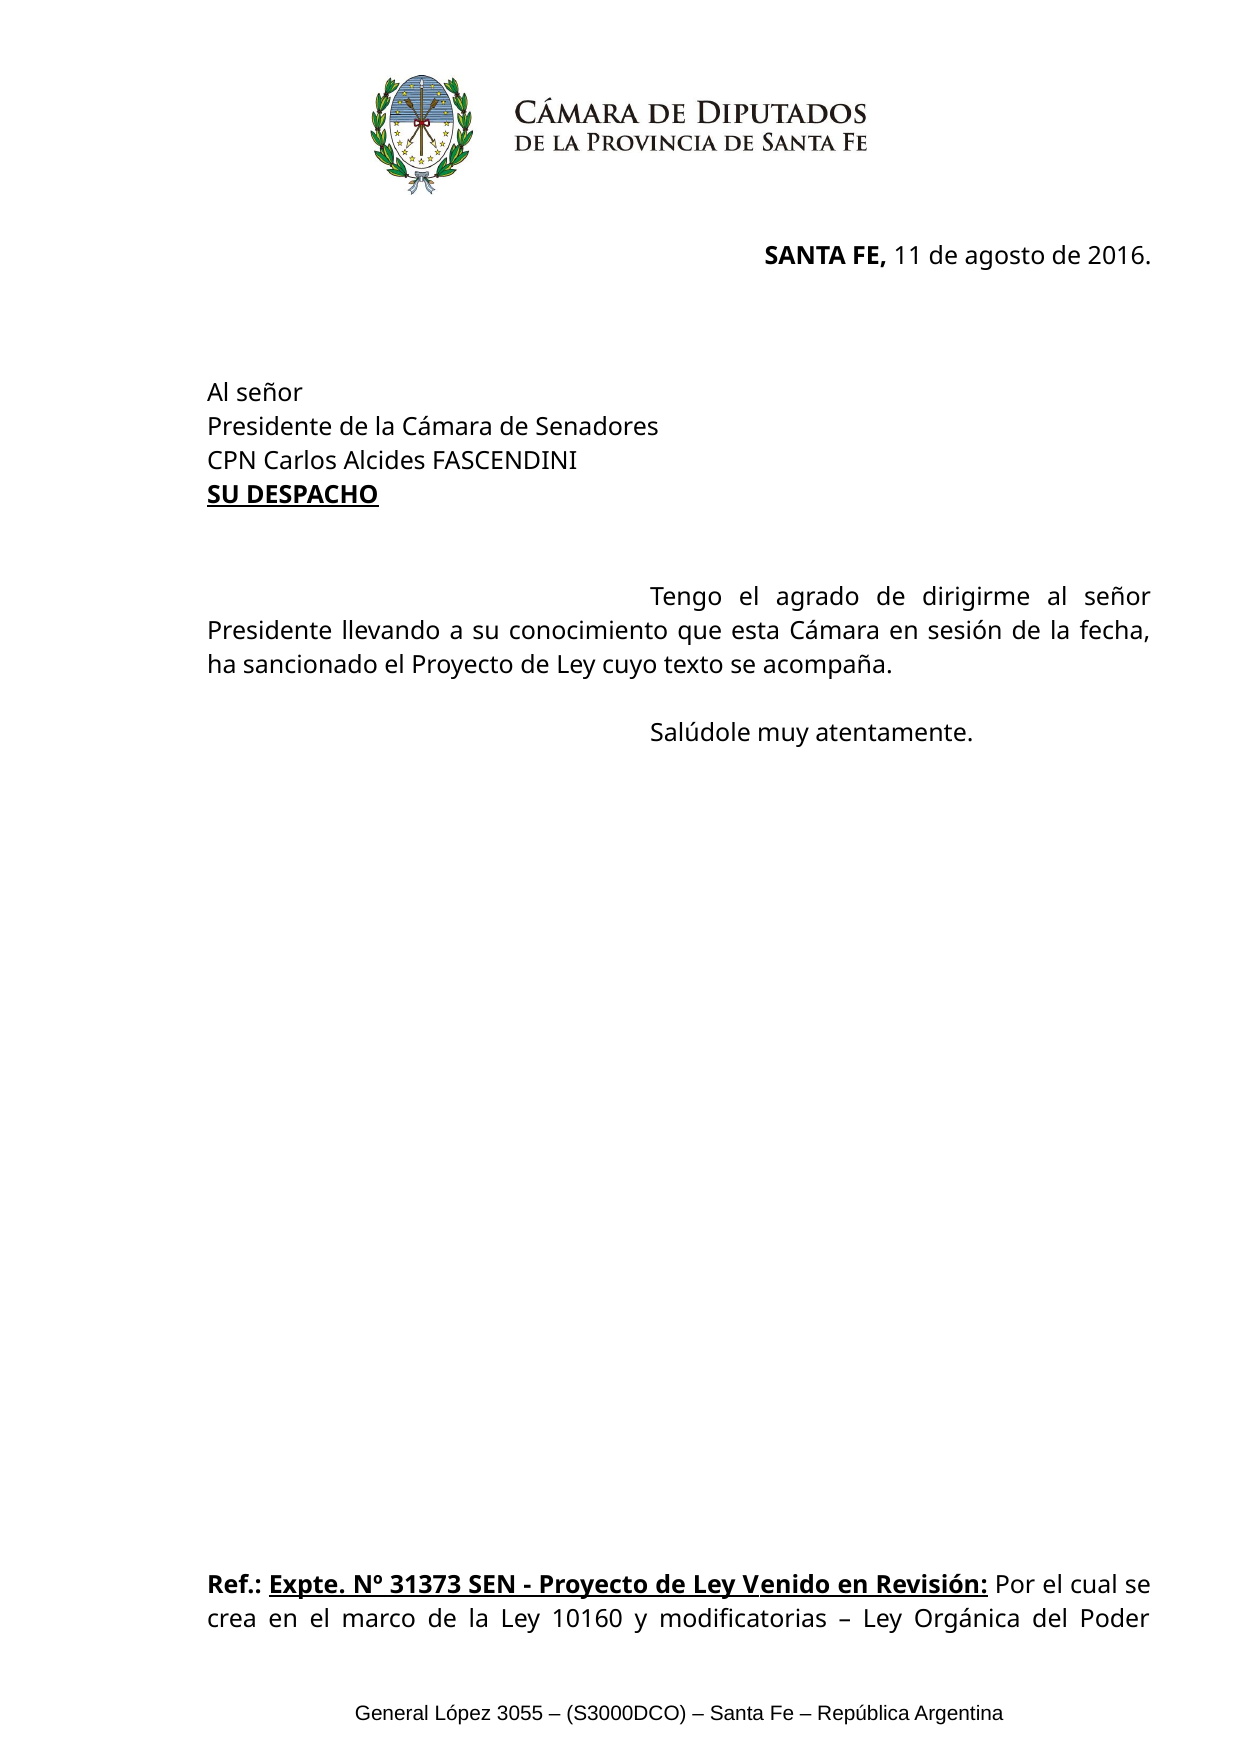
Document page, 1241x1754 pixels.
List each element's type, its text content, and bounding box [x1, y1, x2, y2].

text CPN Carlos Alcides FASCENDINI [207, 442, 1152, 476]
text SU DESPACHO [207, 476, 1152, 511]
picture [370, 75, 867, 199]
text Presidente de la Cámara de Senadores [207, 408, 1152, 442]
text Tengo el agrado de dirigirme al señor Presidente llevando a su conocimiento que esta Cámara en sesión de la fecha, ha sancionado el Proyecto de Ley cuyo texto se acompaña. [207, 579, 1152, 681]
text Al señor [207, 374, 1152, 408]
text Salúdole muy atentamente. [207, 715, 1152, 749]
text SANTA FE, 11 de agosto de 2016. [207, 238, 1152, 272]
text Ref.: Expte. Nº 31373 SEN - Proyecto de Ley Venido en Revisión: Por el cual se crea en el marco de la Ley 10160 y modificatorias – Ley Orgánica del Poder [207, 1566, 1152, 1634]
